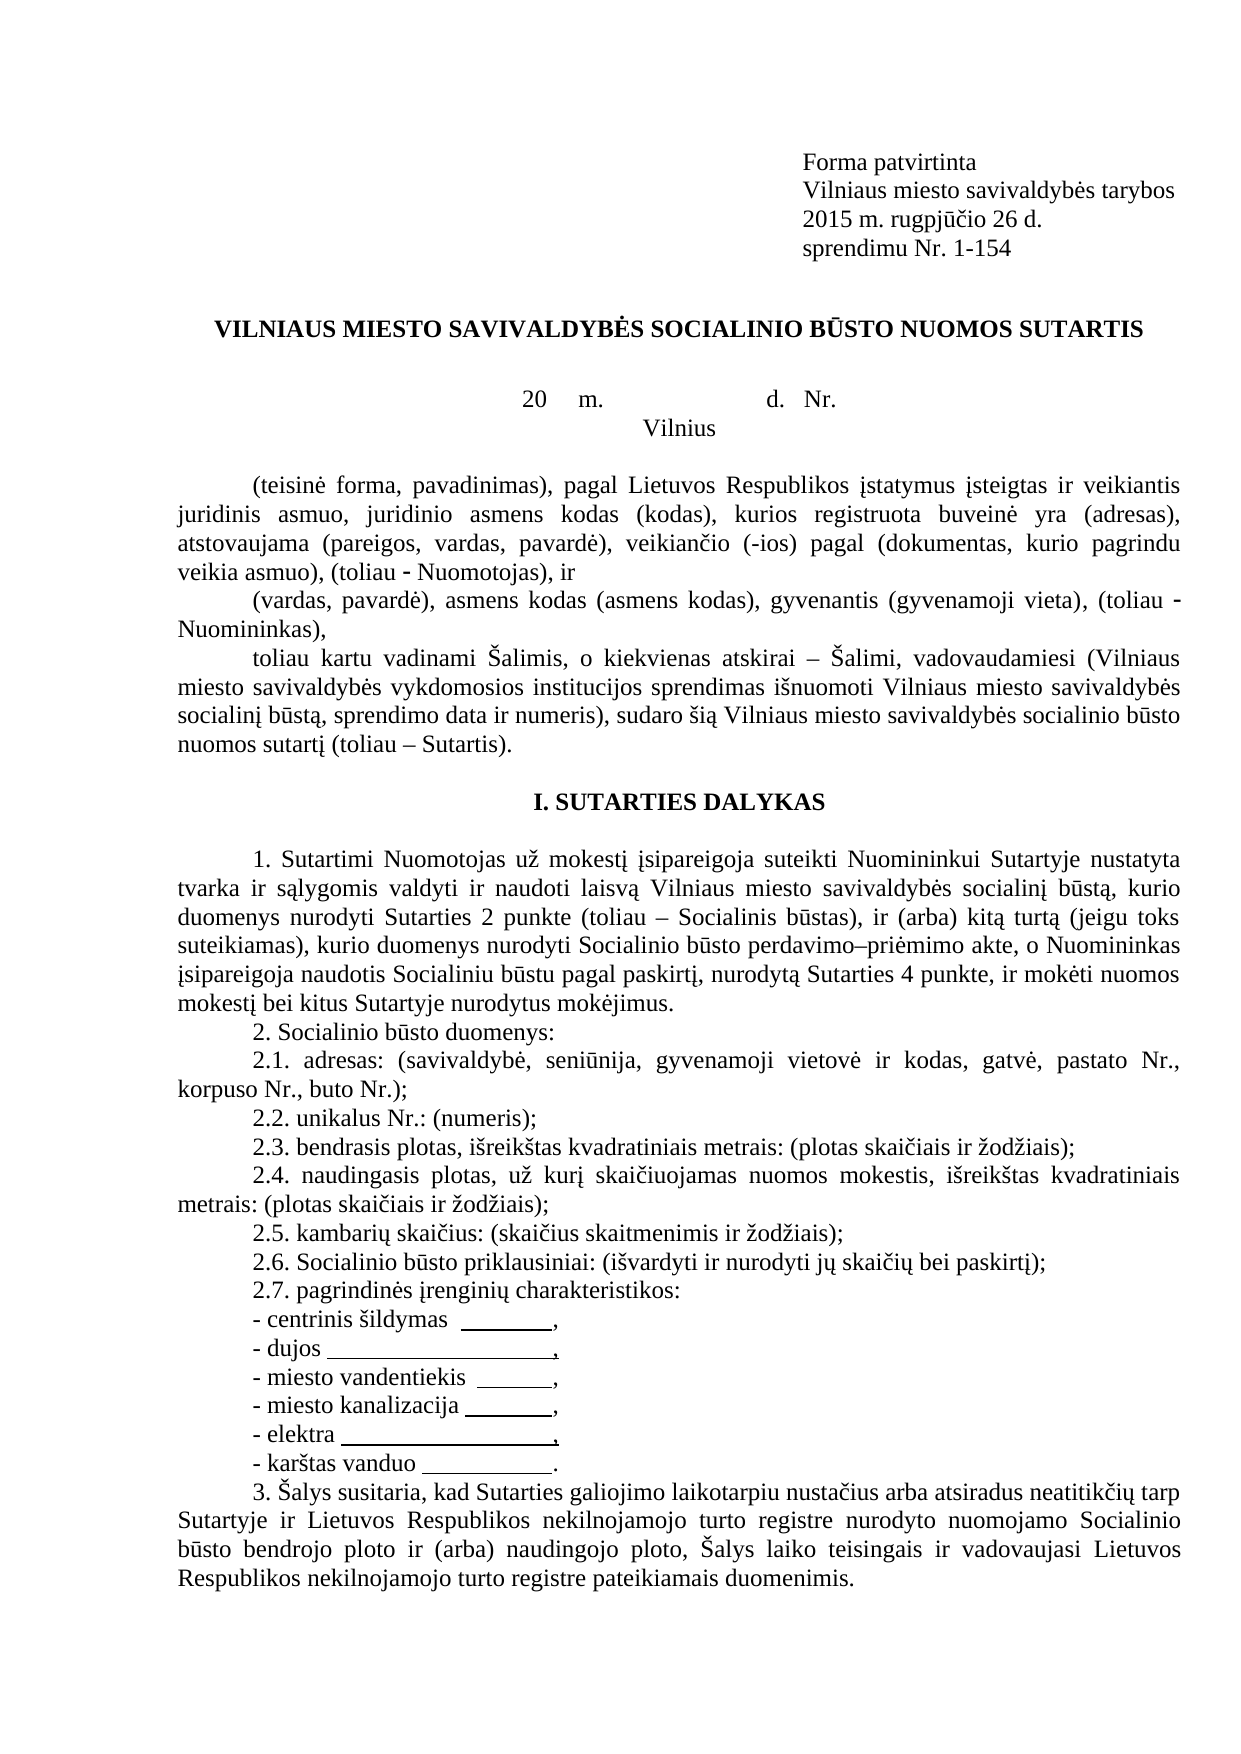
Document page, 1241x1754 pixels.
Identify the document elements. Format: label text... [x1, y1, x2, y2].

text 1. Sutartimi Nuomotojas už mokestį įsipareigoja suteikti Nuomininkui Sutartyje nustatyta tvarka ir sąlygomis valdyti ir naudoti laisvą Vilniaus miesto savivaldybės socialinį būstą, kurio duomenys nurodyti Sutarties 2 punkte (toliau – Socialinis būstas), ir (arba) kitą turtą (jeigu toks suteikiamas), kurio duomenys nurodyti Socialinio būsto perdavimo–priėmimo akte, o Nuomininkas įsipareigoja naudotis Socialiniu būstu pagal paskirtį, nurodytą Sutarties 4 punkte, ir mokėti nuomos mokestį bei kitus Sutartyje nurodytus mokėjimus. [177, 844, 1181, 1017]
text - elektra , [177, 1419, 1181, 1448]
text - karštas vanduo . [177, 1448, 1181, 1477]
text - miesto kanalizacija , [177, 1390, 1181, 1419]
text 2. Socialinio būsto duomenys: [177, 1017, 1181, 1045]
text toliau kartu vadinami Šalimis, o kiekvienas atskirai – Šalimi, vadovaudamiesi (Vilniaus miesto savivaldybės vykdomosios institucijos sprendimas išnuomoti Vilniaus miesto savivaldybės socialinį būstą, sprendimo data ir numeris), sudaro šią Vilniaus miesto savivaldybės socialinio būsto nuomos sutartį (toliau – Sutartis). [177, 643, 1181, 758]
text (vardas, pavardė), asmens kodas (asmens kodas), gyvenantis (gyvenamoji vieta), (toliau -Nuomininkas), [177, 585, 1181, 643]
text (teisinė forma, pavadinimas), pagal Lietuvos Respublikos įstatymus įsteigtas ir veikiantis juridinis asmuo, juridinio asmens kodas (kodas), kurios registruota buveinė yra (adresas), atstovaujama (pareigos, vardas, pavardė), veikiančio (-ios) pagal (dokumentas, kurio pagrindu veikia asmuo), (toliau - Nuomotojas), ir [177, 470, 1181, 585]
text - miesto vandentiekis , [177, 1362, 1181, 1390]
text 2.3. bendrasis plotas, išreikštas kvadratiniais metrais: (plotas skaičiais ir žodžiais); [177, 1132, 1181, 1160]
text I. SUTARTIES DALYKAS [177, 787, 1181, 815]
text 2.4. naudingasis plotas, už kurį skaičiuojamas nuomos mokestis, išreikštas kvadratiniais metrais: (plotas skaičiais ir žodžiais); [177, 1160, 1181, 1218]
text 2.2. unikalus Nr.: (numeris); [177, 1103, 1181, 1132]
text 2.7. pagrindinės įrenginių charakteristikos: [177, 1275, 1181, 1304]
text 2015 m. rugpjūčio 26 d. [802, 204, 1181, 233]
text - centrinis šildymas , [177, 1304, 1181, 1333]
text 3. Šalys susitaria, kad Sutarties galiojimo laikotarpiu nustačius arba atsiradus neatitikčių tarp Sutartyje ir Lietuvos Respublikos nekilnojamojo turto registre nurodyto nuomojamo Socialinio būsto bendrojo ploto ir (arba) naudingojo ploto, Šalys laiko teisingais ir vadovaujasi Lietuvos Respublikos nekilnojamojo turto registre pateikiamais duomenimis. [177, 1477, 1181, 1592]
text 20 m. d. Nr. [177, 384, 1181, 413]
text 2.6. Socialinio būsto priklausiniai: (išvardyti ir nurodyti jų skaičių bei paskirtį); [177, 1247, 1181, 1275]
text Vilnius [177, 413, 1181, 442]
text 2.1. adresas: (savivaldybė, seniūnija, gyvenamoji vietovė ir kodas, gatvė, pastato Nr., korpuso Nr., buto Nr.); [177, 1045, 1181, 1103]
text 2.5. kambarių skaičius: (skaičius skaitmenimis ir žodžiais); [177, 1218, 1181, 1247]
text sprendimu Nr. 1-154 [802, 233, 1181, 262]
text Forma patvirtinta Vilniaus miesto savivaldybės tarybos [802, 147, 1181, 204]
text VILNIAUS MIESTO SAVIVALDYBĖS SOCIALINIO BŪSTO NUOMOS SUTARTIS [177, 314, 1181, 343]
text - dujos , [177, 1333, 1181, 1362]
